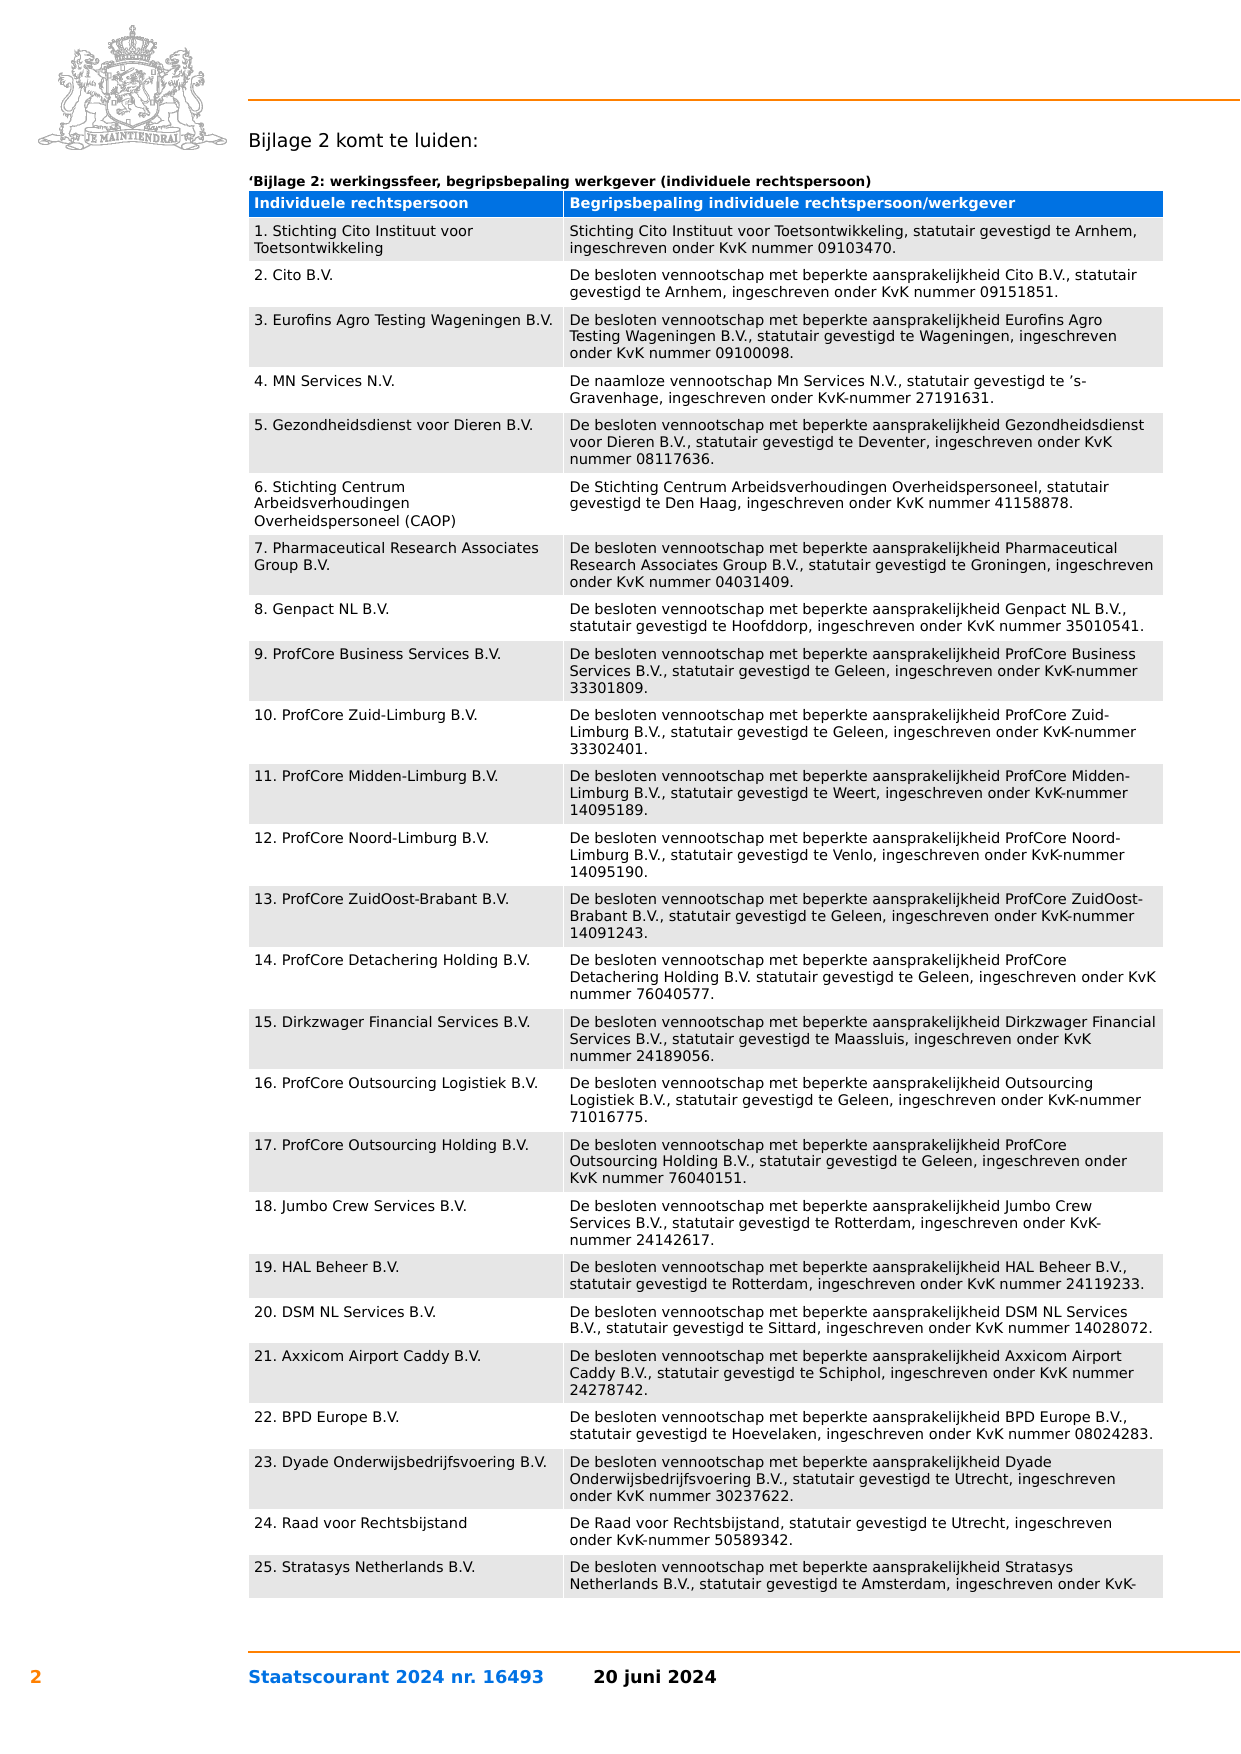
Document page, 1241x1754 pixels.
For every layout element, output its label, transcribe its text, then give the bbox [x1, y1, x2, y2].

table_cell De besloten vennootschap met beperkte aansprakelijkheid Pharmaceutical Research Associates Group B.V., statutair gevestigd te Groningen, ingeschreven onder KvK nummer 04031409. [564, 535, 1163, 595]
table_cell 4. MN Services N.V. [249, 368, 563, 411]
table_cell 16. ProfCore Outsourcing Logistiek B.V. [249, 1070, 563, 1131]
table_cell De naamloze vennootschap Mn Services N.V., statutair gevestigd te ’s-Gravenhage, ingeschreven onder KvK-nummer 27191631. [564, 368, 1163, 411]
table_cell De besloten vennootschap met beperkte aansprakelijkheid ProfCore Detachering Holding B.V. statutair gevestigd te Geleen, ingeschreven onder KvK nummer 76040577. [564, 948, 1163, 1008]
table_cell De besloten vennootschap met beperkte aansprakelijkheid Stratasys Netherlands B.V., statutair gevestigd te Amsterdam, ingeschreven onder KvK- [564, 1555, 1163, 1598]
table_cell 1. Stichting Cito Instituut voor Toetsontwikkeling [249, 218, 563, 261]
table_cell De besloten vennootschap met beperkte aansprakelijkheid HAL Beheer B.V., statutair gevestigd te Rotterdam, ingeschreven onder KvK nummer 24119233. [564, 1254, 1163, 1298]
table_cell 9. ProfCore Business Services B.V. [249, 641, 563, 701]
table_cell 8. Genpact NL B.V. [249, 596, 563, 640]
table_cell Individuele rechtspersoon [249, 191, 563, 217]
table_cell 21. Axxicom Airport Caddy B.V. [249, 1343, 563, 1403]
table_cell 20. DSM NL Services B.V. [249, 1299, 563, 1342]
table_header ‘Bijlage 2: werkingssfeer, begripsbepaling werkgever (individuele rechtspersoon) [248, 174, 1163, 189]
table_cell De besloten vennootschap met beperkte aansprakelijkheid Axxicom Airport Caddy B.V., statutair gevestigd te Schiphol, ingeschreven onder KvK nummer 24278742. [564, 1343, 1163, 1403]
table_cell De besloten vennootschap met beperkte aansprakelijkheid Gezondheidsdienst voor Dieren B.V., statutair gevestigd te Deventer, ingeschreven onder KvK nummer 08117636. [564, 413, 1163, 473]
table_cell 5. Gezondheidsdienst voor Dieren B.V. [249, 413, 563, 473]
table_cell De Raad voor Rechtsbijstand, statutair gevestigd te Utrecht, ingeschreven onder KvK-nummer 50589342. [564, 1510, 1163, 1553]
table_cell De besloten vennootschap met beperkte aansprakelijkheid BPD Europe B.V., statutair gevestigd te Hoevelaken, ingeschreven onder KvK nummer 08024283. [564, 1405, 1163, 1448]
table_cell 22. BPD Europe B.V. [249, 1405, 563, 1448]
table_cell Stichting Cito Instituut voor Toetsontwikkeling, statutair gevestigd te Arnhem, ingeschreven onder KvK nummer 09103470. [564, 218, 1163, 261]
table_cell De Stichting Centrum Arbeidsverhoudingen Overheidspersoneel, statutair gevestigd te Den Haag, ingeschreven onder KvK nummer 41158878. [564, 474, 1163, 534]
table_cell 14. ProfCore Detachering Holding B.V. [249, 948, 563, 1008]
table_cell 11. ProfCore Midden-Limburg B.V. [249, 764, 563, 824]
table_cell Begripsbepaling individuele rechtspersoon/werkgever [564, 191, 1163, 217]
table_cell 12. ProfCore Noord-Limburg B.V. [249, 825, 563, 885]
table_cell De besloten vennootschap met beperkte aansprakelijkheid ProfCore Zuid-Limburg B.V., statutair gevestigd te Geleen, ingeschreven onder KvK-nummer 33302401. [564, 702, 1163, 762]
table_cell De besloten vennootschap met beperkte aansprakelijkheid ProfCore Midden-Limburg B.V., statutair gevestigd te Weert, ingeschreven onder KvK-nummer 14095189. [564, 764, 1163, 824]
table_cell De besloten vennootschap met beperkte aansprakelijkheid ProfCore ZuidOost-Brabant B.V., statutair gevestigd te Geleen, ingeschreven onder KvK-nummer 14091243. [564, 886, 1163, 947]
table_cell 2. Cito B.V. [249, 262, 563, 306]
table_cell 17. ProfCore Outsourcing Holding B.V. [249, 1132, 563, 1192]
table_cell 25. Stratasys Netherlands B.V. [249, 1555, 563, 1598]
table_cell 18. Jumbo Crew Services B.V. [249, 1193, 563, 1253]
table_cell De besloten vennootschap met beperkte aansprakelijkheid Dirkzwager Financial Services B.V., statutair gevestigd te Maassluis, ingeschreven onder KvK nummer 24189056. [564, 1009, 1163, 1069]
table_cell 6. Stichting Centrum Arbeidsverhoudingen Overheidspersoneel (CAOP) [249, 474, 563, 534]
table_cell 15. Dirkzwager Financial Services B.V. [249, 1009, 563, 1069]
table_cell De besloten vennootschap met beperkte aansprakelijkheid Eurofins Agro Testing Wageningen B.V., statutair gevestigd te Wageningen, ingeschreven onder KvK nummer 09100098. [564, 307, 1163, 367]
table_cell 13. ProfCore ZuidOost-Brabant B.V. [249, 886, 563, 947]
table_cell De besloten vennootschap met beperkte aansprakelijkheid Genpact NL B.V., statutair gevestigd te Hoofddorp, ingeschreven onder KvK nummer 35010541. [564, 596, 1163, 640]
table_cell De besloten vennootschap met beperkte aansprakelijkheid Cito B.V., statutair gevestigd te Arnhem, ingeschreven onder KvK nummer 09151851. [564, 262, 1163, 306]
text Bijlage 2 komt te luiden: [248, 130, 1163, 152]
table_cell 19. HAL Beheer B.V. [249, 1254, 563, 1298]
table_cell De besloten vennootschap met beperkte aansprakelijkheid ProfCore Outsourcing Holding B.V., statutair gevestigd te Geleen, ingeschreven onder KvK nummer 76040151. [564, 1132, 1163, 1192]
table_cell 7. Pharmaceutical Research Associates Group B.V. [249, 535, 563, 595]
table_cell De besloten vennootschap met beperkte aansprakelijkheid Outsourcing Logistiek B.V., statutair gevestigd te Geleen, ingeschreven onder KvK-nummer 71016775. [564, 1070, 1163, 1131]
table_cell 3. Eurofins Agro Testing Wageningen B.V. [249, 307, 563, 367]
table_cell 23. Dyade Onderwijsbedrijfsvoering B.V. [249, 1449, 563, 1509]
table_cell De besloten vennootschap met beperkte aansprakelijkheid DSM NL Services B.V., statutair gevestigd te Sittard, ingeschreven onder KvK nummer 14028072. [564, 1299, 1163, 1342]
table_cell De besloten vennootschap met beperkte aansprakelijkheid Dyade Onderwijsbedrijfsvoering B.V., statutair gevestigd te Utrecht, ingeschreven onder KvK nummer 30237622. [564, 1449, 1163, 1509]
table_cell De besloten vennootschap met beperkte aansprakelijkheid Jumbo Crew Services B.V., statutair gevestigd te Rotterdam, ingeschreven onder KvK-nummer 24142617. [564, 1193, 1163, 1253]
table_cell 24. Raad voor Rechtsbijstand [249, 1510, 563, 1553]
table_cell 10. ProfCore Zuid-Limburg B.V. [249, 702, 563, 762]
table_cell De besloten vennootschap met beperkte aansprakelijkheid ProfCore Business Services B.V., statutair gevestigd te Geleen, ingeschreven onder KvK-nummer 33301809. [564, 641, 1163, 701]
table_cell De besloten vennootschap met beperkte aansprakelijkheid ProfCore Noord-Limburg B.V., statutair gevestigd te Venlo, ingeschreven onder KvK-nummer 14095190. [564, 825, 1163, 885]
picture [38, 25, 227, 150]
